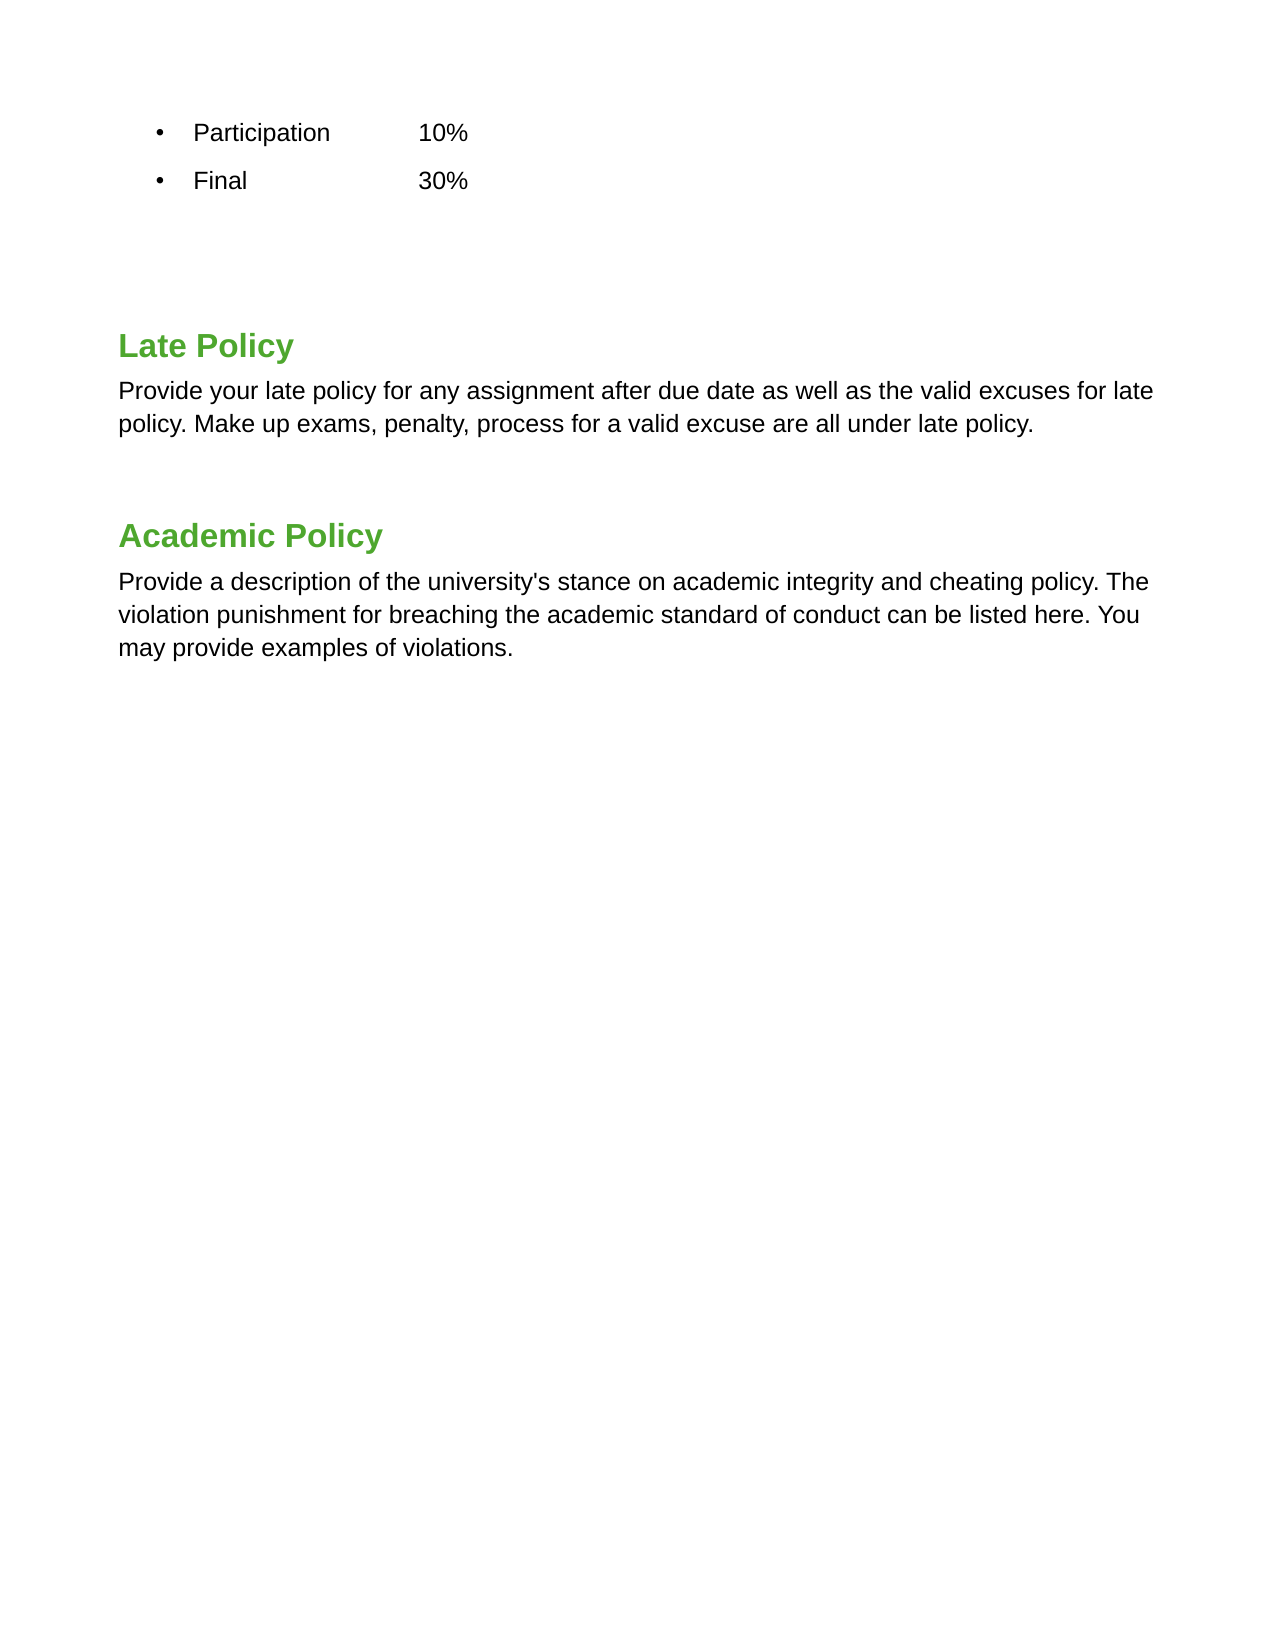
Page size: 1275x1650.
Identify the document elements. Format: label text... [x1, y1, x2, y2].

text Provide your late policy for any assignment after due date as well as the valid excuses for late policy. Make up exams, penalty, process for a valid excuse are all under late policy. [118, 376, 1157, 438]
text Provide a description of the university's stance on academic integrity and cheating policy. The violation punishment for breaching the academic standard of conduct can be listed here. You may provide examples of violations. [118, 567, 1157, 662]
subtitle Late Policy [118, 326, 1157, 364]
list Participation 10% [156, 118, 1157, 147]
list Final 30% [156, 166, 1157, 195]
subtitle Academic Policy [118, 516, 1157, 555]
